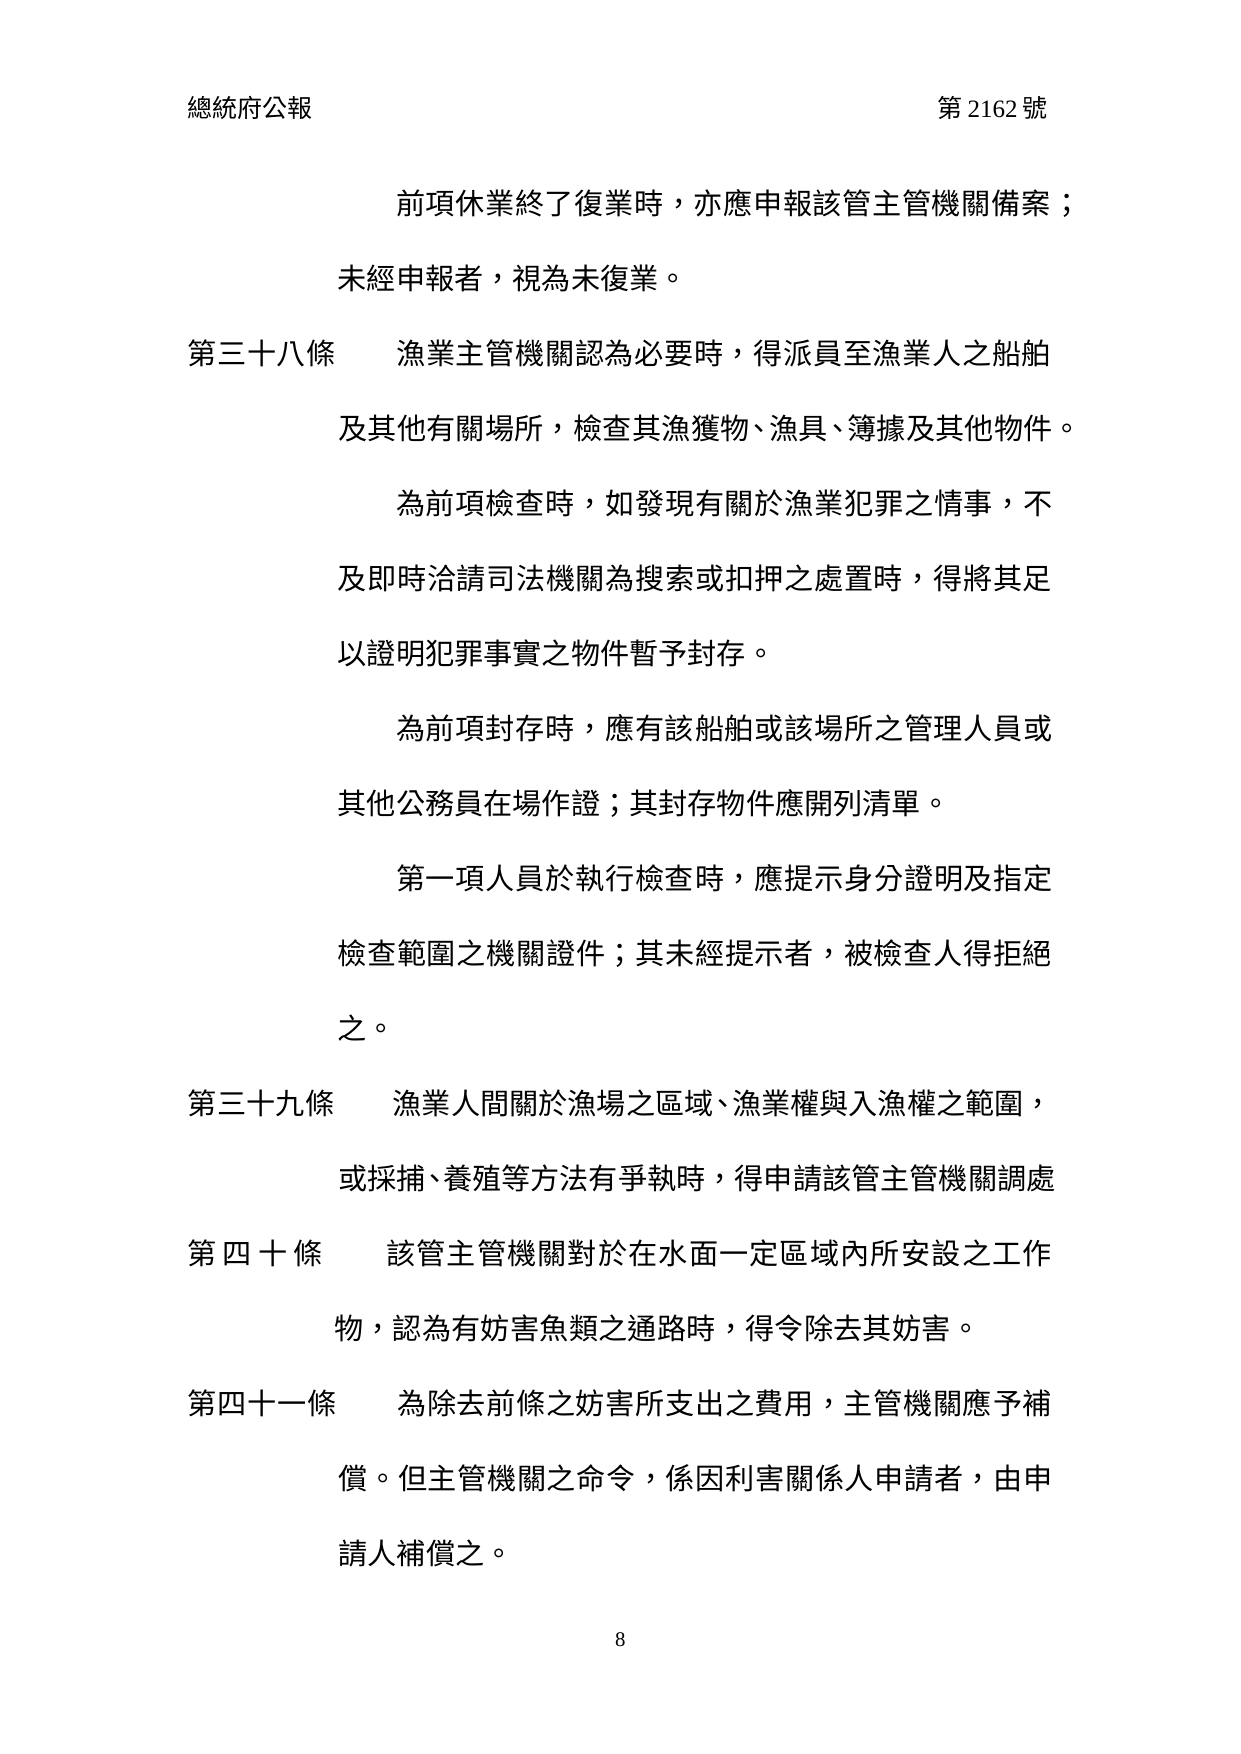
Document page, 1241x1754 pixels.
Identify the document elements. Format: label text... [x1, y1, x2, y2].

text 第三十八條 漁業主管機關認為必要時，得派員至漁業人之船舶及其他有關場所，檢查其漁獲物、漁具、簿據及其他物件。 [187, 314, 1053, 464]
text 前項休業終了復業時，亦應申報該管主管機關備案；未經申報者，視為未復業。 [337, 164, 1053, 314]
text 第四十條 該管主管機關對於在水面一定區域內所安設之工作物，認為有妨害魚類之通路時，得令除去其妨害。 [187, 1214, 1053, 1364]
text 第三十九條 漁業人間關於漁場之區域、漁業權與入漁權之範圍，或採捕、養殖等方法有爭執時，得申請該管主管機關調處。 [187, 1064, 1053, 1214]
text 第四十一條 為除去前條之妨害所支出之費用，主管機關應予補償。但主管機關之命令，係因利害關係人申請者，由申請人補償之。 [187, 1364, 1053, 1589]
text 第一項人員於執行檢查時，應提示身分證明及指定檢查範圍之機關證件；其未經提示者，被檢查人得拒絕之。 [337, 839, 1053, 1064]
text 為前項檢查時，如發現有關於漁業犯罪之情事，不及即時洽請司法機關為搜索或扣押之處置時，得將其足以證明犯罪事實之物件暫予封存。 [337, 464, 1053, 689]
text 為前項封存時，應有該船舶或該場所之管理人員或其他公務員在場作證；其封存物件應開列清單。 [337, 689, 1053, 839]
